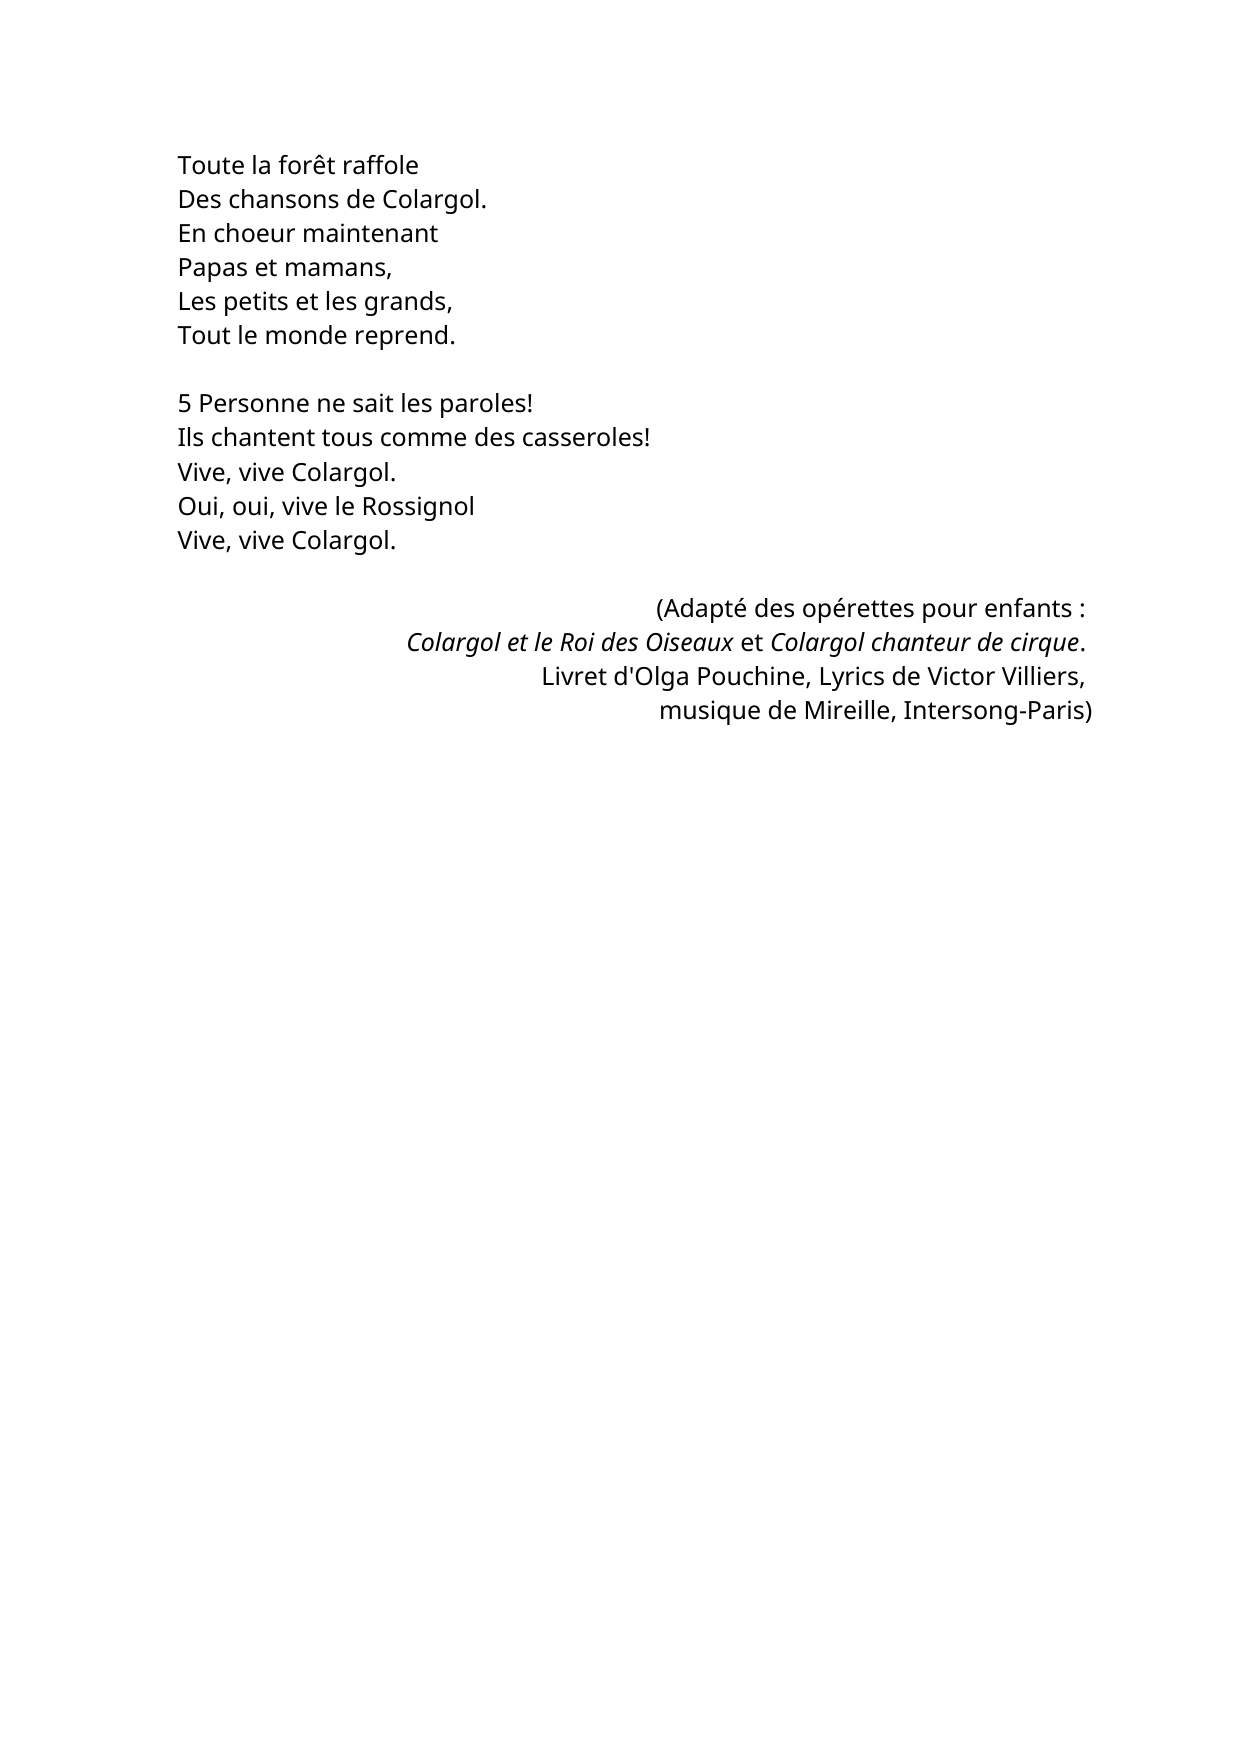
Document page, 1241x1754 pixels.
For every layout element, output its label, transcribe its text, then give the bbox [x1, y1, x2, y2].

text Les petits et les grands, [148, 284, 1092, 318]
text En choeur maintenant [148, 216, 1092, 250]
text Papas et mamans, [148, 250, 1092, 284]
text Oui, oui, vive le Rossignol [148, 488, 1092, 522]
text 5 Personne ne sait les paroles! [148, 386, 1092, 420]
text Toute la forêt raffole [148, 148, 1092, 182]
text Des chansons de Colargol. [148, 182, 1092, 216]
text Vive, vive Colargol. [148, 454, 1092, 488]
text Ils chantent tous comme des casseroles! [148, 420, 1092, 454]
text Vive, vive Colargol. [148, 522, 1092, 556]
text (Adapté des opérettes pour enfants : [148, 590, 1092, 624]
text Livret d'Olga Pouchine, Lyrics de Victor Villiers, [148, 658, 1092, 693]
text Colargol et le Roi des Oiseaux et Colargol chanteur de cirque. [148, 624, 1092, 658]
text Tout le monde reprend. [148, 318, 1092, 352]
text musique de Mireille, Intersong-Paris) [148, 693, 1092, 727]
